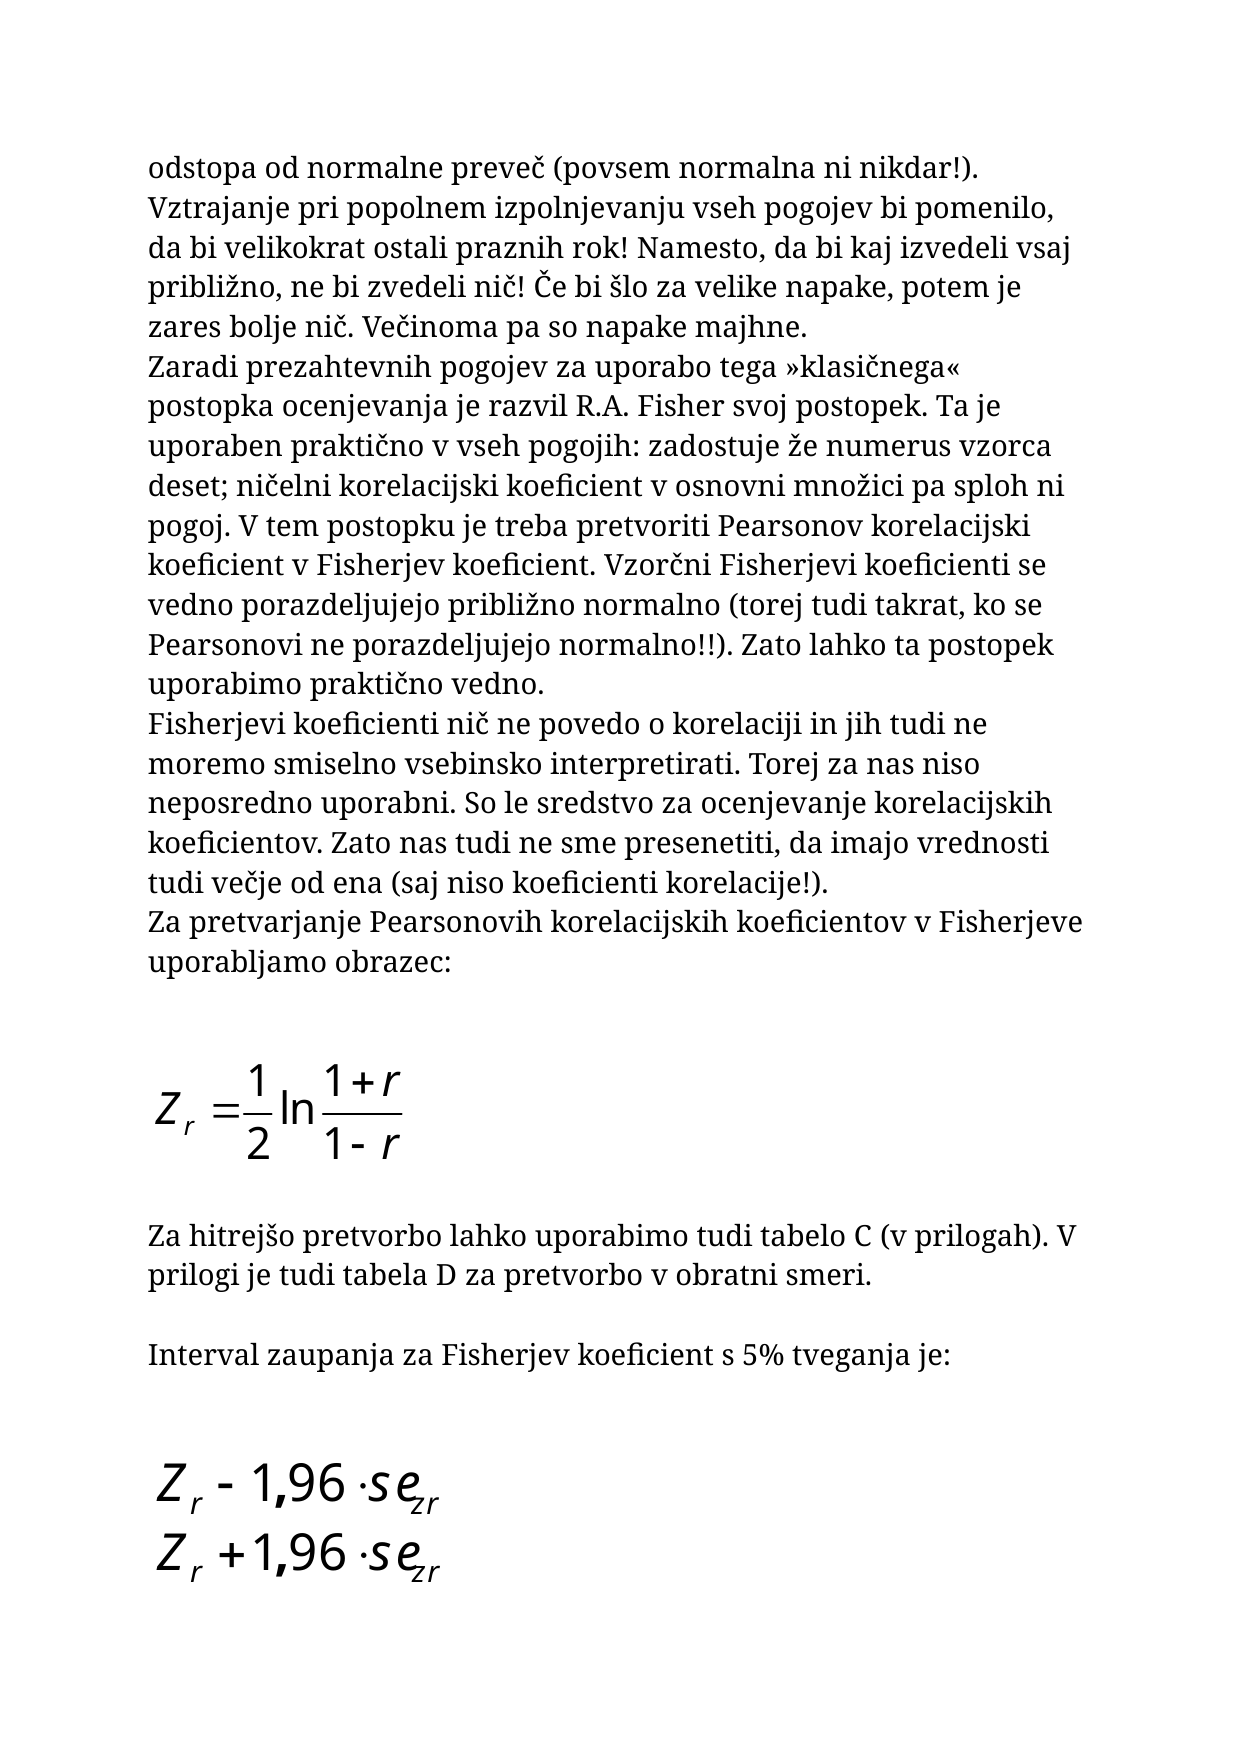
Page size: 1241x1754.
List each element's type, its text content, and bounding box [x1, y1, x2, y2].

text odstopa od normalne preveč (povsem normalna ni nikdar!). Vztrajanje pri popolnem izpolnjevanju vseh pogojev bi pomenilo, da bi velikokrat ostali praznih rok! Namesto, da bi kaj izvedeli vsaj približno, ne bi zvedeli nič! Če bi šlo za velike napake, potem je zares bolje nič. Večinoma pa so napake majhne. [148, 148, 1093, 346]
text Fisherjevi koeficienti nič ne povedo o korelaciji in jih tudi ne moremo smiselno vsebinsko interpretirati. Torej za nas niso neposredno uporabni. So le sredstvo za ocenjevanje korelacijskih koeficientov. Zato nas tudi ne sme presenetiti, da imajo vrednosti tudi večje od ena (saj niso koeficienti korelacije!). [148, 703, 1093, 902]
table_header [136, 1413, 541, 1591]
text Interval zaupanja za Fisherjev koeficient s 5% tveganja je: [148, 1334, 1093, 1374]
text Zaradi prezahtevnih pogojev za uporabo tega »klasičnega« postopka ocenjevanja je razvil R.A. Fisher svoj postopek. Ta je uporaben praktično v vseh pogojih: zadostuje že numerus vzorca deset; ničelni korelacijski koeficient v osnovni množici pa sploh ni pogoj. V tem postopku je treba pretvoriti Pearsonov korelacijski koeficient v Fisherjev koeficient. Vzorčni Fisherjevi koeficienti se vedno porazdeljujejo približno normalno (torej tudi takrat, ko se Pearsonovi ne porazdeljujejo normalno!!). Zato lahko ta postopek uporabimo praktično vedno. [148, 346, 1093, 703]
table_header [136, 1021, 504, 1181]
text Za hitrejšo pretvorbo lahko uporabimo tudi tabelo C (v prilogah). V prilogi je tudi tabela D za pretvorbo v obratni smeri. [148, 1215, 1093, 1294]
text Za pretvarjanje Pearsonovih korelacijskih koeficientov v Fisherjeve uporabljamo obrazec: [148, 902, 1093, 981]
